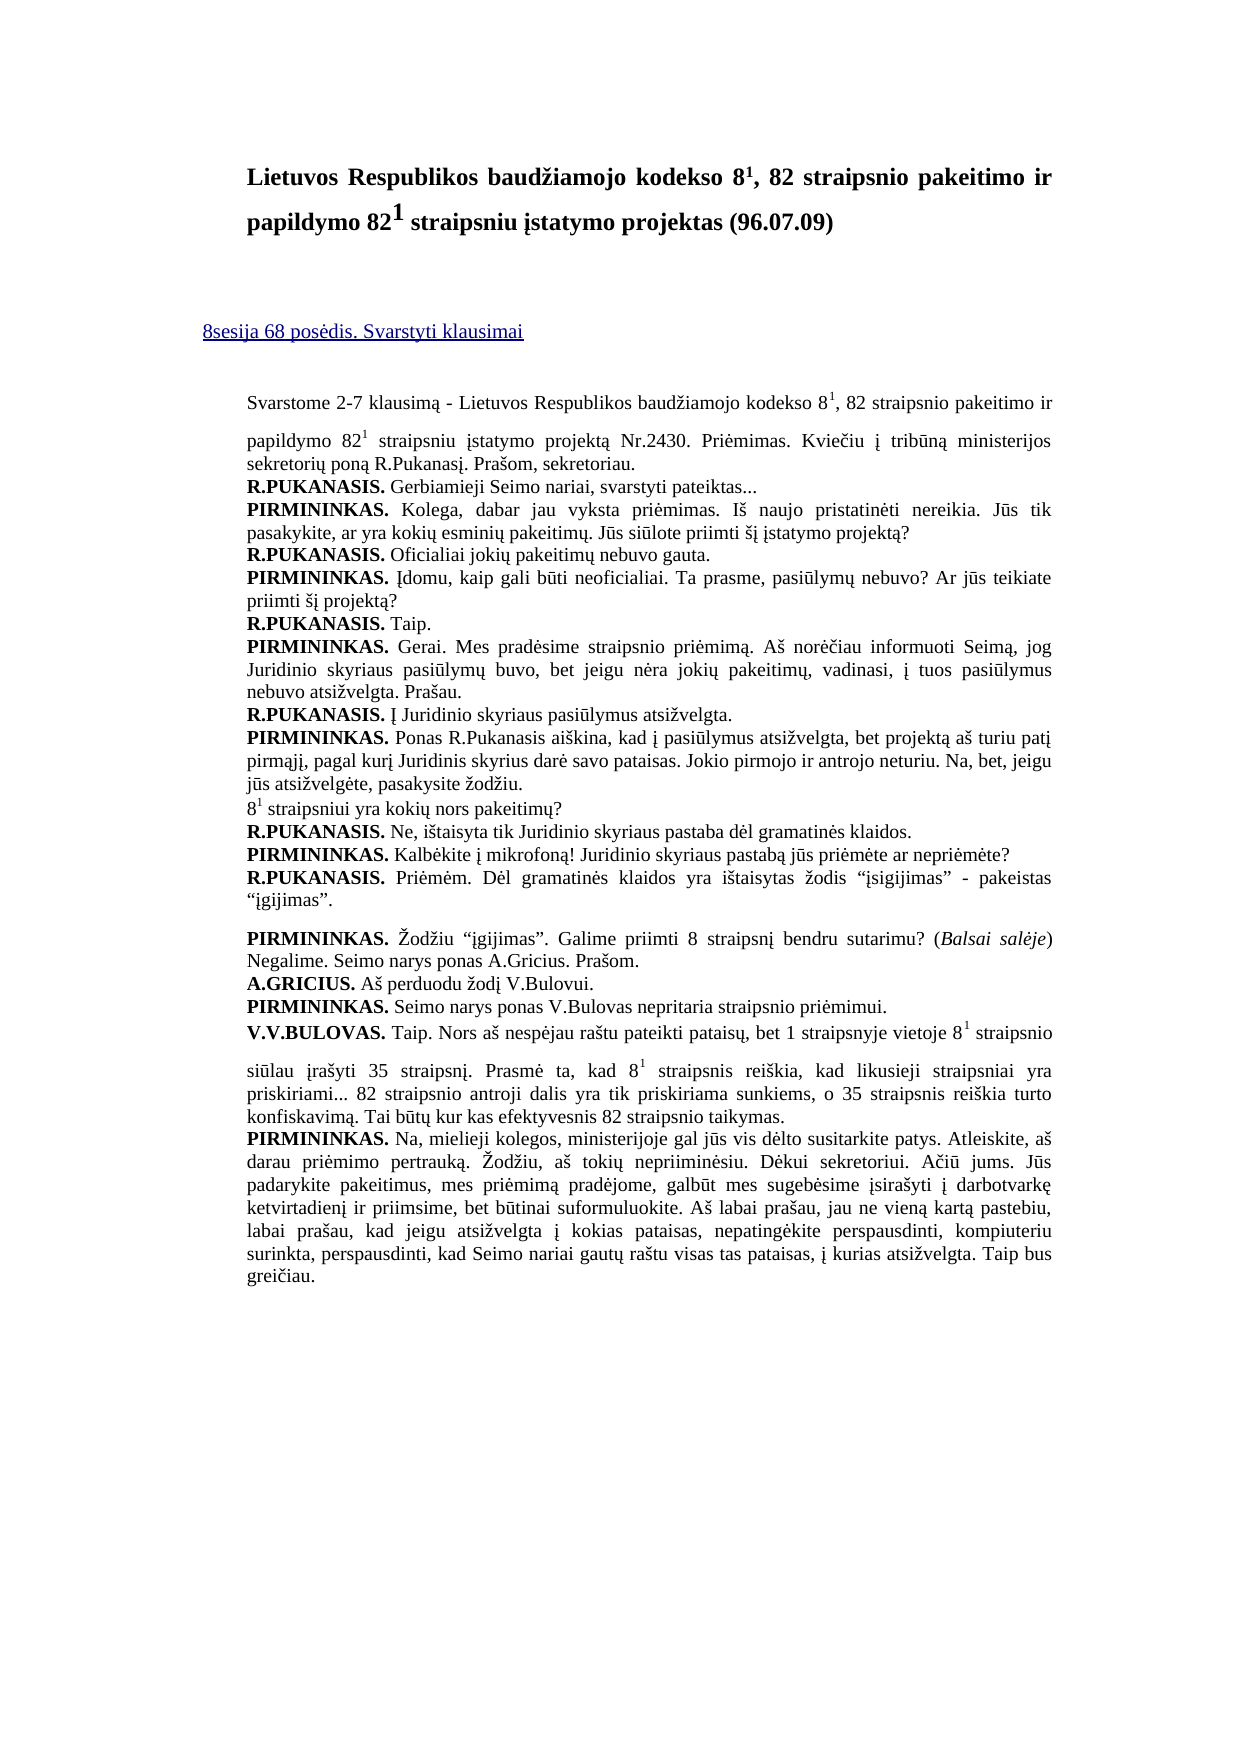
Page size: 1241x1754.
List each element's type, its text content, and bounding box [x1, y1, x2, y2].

text R.PUKANASIS. Priėmėm. Dėl gramatinės klaidos yra ištaisytas žodis “įsigijimas” - pakeistas “įgijimas”. [247, 866, 1053, 911]
text PIRMININKAS. Žodžiu “įgijimas”. Galime priimti 8 straipsnį bendru sutarimu? (Balsai salėje) Negalime. Seimo narys ponas A.Gricius. Prašom. [247, 911, 1053, 972]
text R.PUKANASIS. Oficialiai jokių pakeitimų nebuvo gauta. [247, 543, 1053, 566]
text PIRMININKAS. Na, mielieji kolegos, ministerijoje gal jūs vis dėlto susitarkite patys. Atleiskite, aš darau priėmimo pertrauką. Žodžiu, aš tokių nepriiminėsiu. Dėkui sekretoriui. Ačiū jums. Jūs padarykite pakeitimus, mes priėmimą pradėjome, galbūt mes sugebėsime įsirašyti į darbotvarkę ketvirtadienį ir priimsime, bet būtinai suformuluokite. Aš labai prašau, jau ne vieną kartą pastebiu, labai prašau, kad jeigu atsižvelgta į kokias pataisas, nepatingėkite perspausdinti, kompiuteriu surinkta, perspausdinti, kad Seimo nariai gautų raštu visas tas pataisas, į kurias atsižvelgta. Taip bus greičiau. [247, 1127, 1053, 1287]
text R.PUKANASIS. Į Juridinio skyriaus pasiūlymus atsižvelgta. [247, 703, 1053, 726]
text PIRMININKAS. Gerai. Mes pradėsime straipsnio priėmimą. Aš norėčiau informuoti Seimą, jog Juridinio skyriaus pasiūlymų buvo, bet jeigu nėra jokių pakeitimų, vadinasi, į tuos pasiūlymus nebuvo atsižvelgta. Prašau. [247, 635, 1053, 703]
text PIRMININKAS. Įdomu, kaip gali būti neoficialiai. Ta prasme, pasiūlymų nebuvo? Ar jūs teikiate priimti šį projektą? [247, 566, 1053, 612]
text 81 straipsniui yra kokių nors pakeitimų? [247, 794, 1053, 820]
text PIRMININKAS. Seimo narys ponas V.Bulovas nepritaria straipsnio priėmimui. [247, 995, 1053, 1018]
text Svarstome 2-7 klausimą - Lietuvos Respublikos baudžiamojo kodekso 81, 82 straipsnio pakeitimo ir papildymo 821 straipsniu įstatymo projektą Nr.2430. Priėmimas. Kviečiu į tribūną ministerijos sekretorių poną R.Pukanasį. Prašom, sekretoriau. [247, 388, 1053, 475]
text R.PUKANASIS. Gerbiamieji Seimo nariai, svarstyti pateiktas... [247, 475, 1053, 498]
text PIRMININKAS. Kolega, dabar jau vyksta priėmimas. Iš naujo pristatinėti nereikia. Jūs tik pasakykite, ar yra kokių esminių pakeitimų. Jūs siūlote priimti šį įstatymo projektą? [247, 498, 1053, 543]
text R.PUKANASIS. Ne, ištaisyta tik Juridinio skyriaus pastaba dėl gramatinės klaidos. [247, 820, 1053, 843]
text R.PUKANASIS. Taip. [247, 612, 1053, 635]
text A.GRICIUS. Aš perduodu žodį V.Bulovui. [247, 972, 1053, 995]
text PIRMININKAS. Kalbėkite į mikrofoną! Juridinio skyriaus pastabą jūs priėmėte ar nepriėmėte? [247, 843, 1053, 866]
text 8sesija 68 posėdis. Svarstyti klausimai [202, 319, 1053, 343]
text Lietuvos Respublikos baudžiamojo kodekso 81, 82 straipsnio pakeitimo ir papildymo 821 straipsniu įstatymo projektas (96.07.09) [247, 162, 1053, 236]
text V.V.BULOVAS. Taip. Nors aš nespėjau raštu pateikti pataisų, bet 1 straipsnyje vietoje 81 straipsnio siūlau įrašyti 35 straipsnį. Prasmė ta, kad 81 straipsnis reiškia, kad likusieji straipsniai yra priskiriami... 82 straipsnio antroji dalis yra tik priskiriama sunkiems, o 35 straipsnis reiškia turto konfiskavimą. Tai būtų kur kas efektyvesnis 82 straipsnio taikymas. [247, 1018, 1053, 1127]
text PIRMININKAS. Ponas R.Pukanasis aiškina, kad į pasiūlymus atsižvelgta, bet projektą aš turiu patį pirmąjį, pagal kurį Juridinis skyrius darė savo pataisas. Jokio pirmojo ir antrojo neturiu. Na, bet, jeigu jūs atsižvelgėte, pasakysite žodžiu. [247, 726, 1053, 794]
